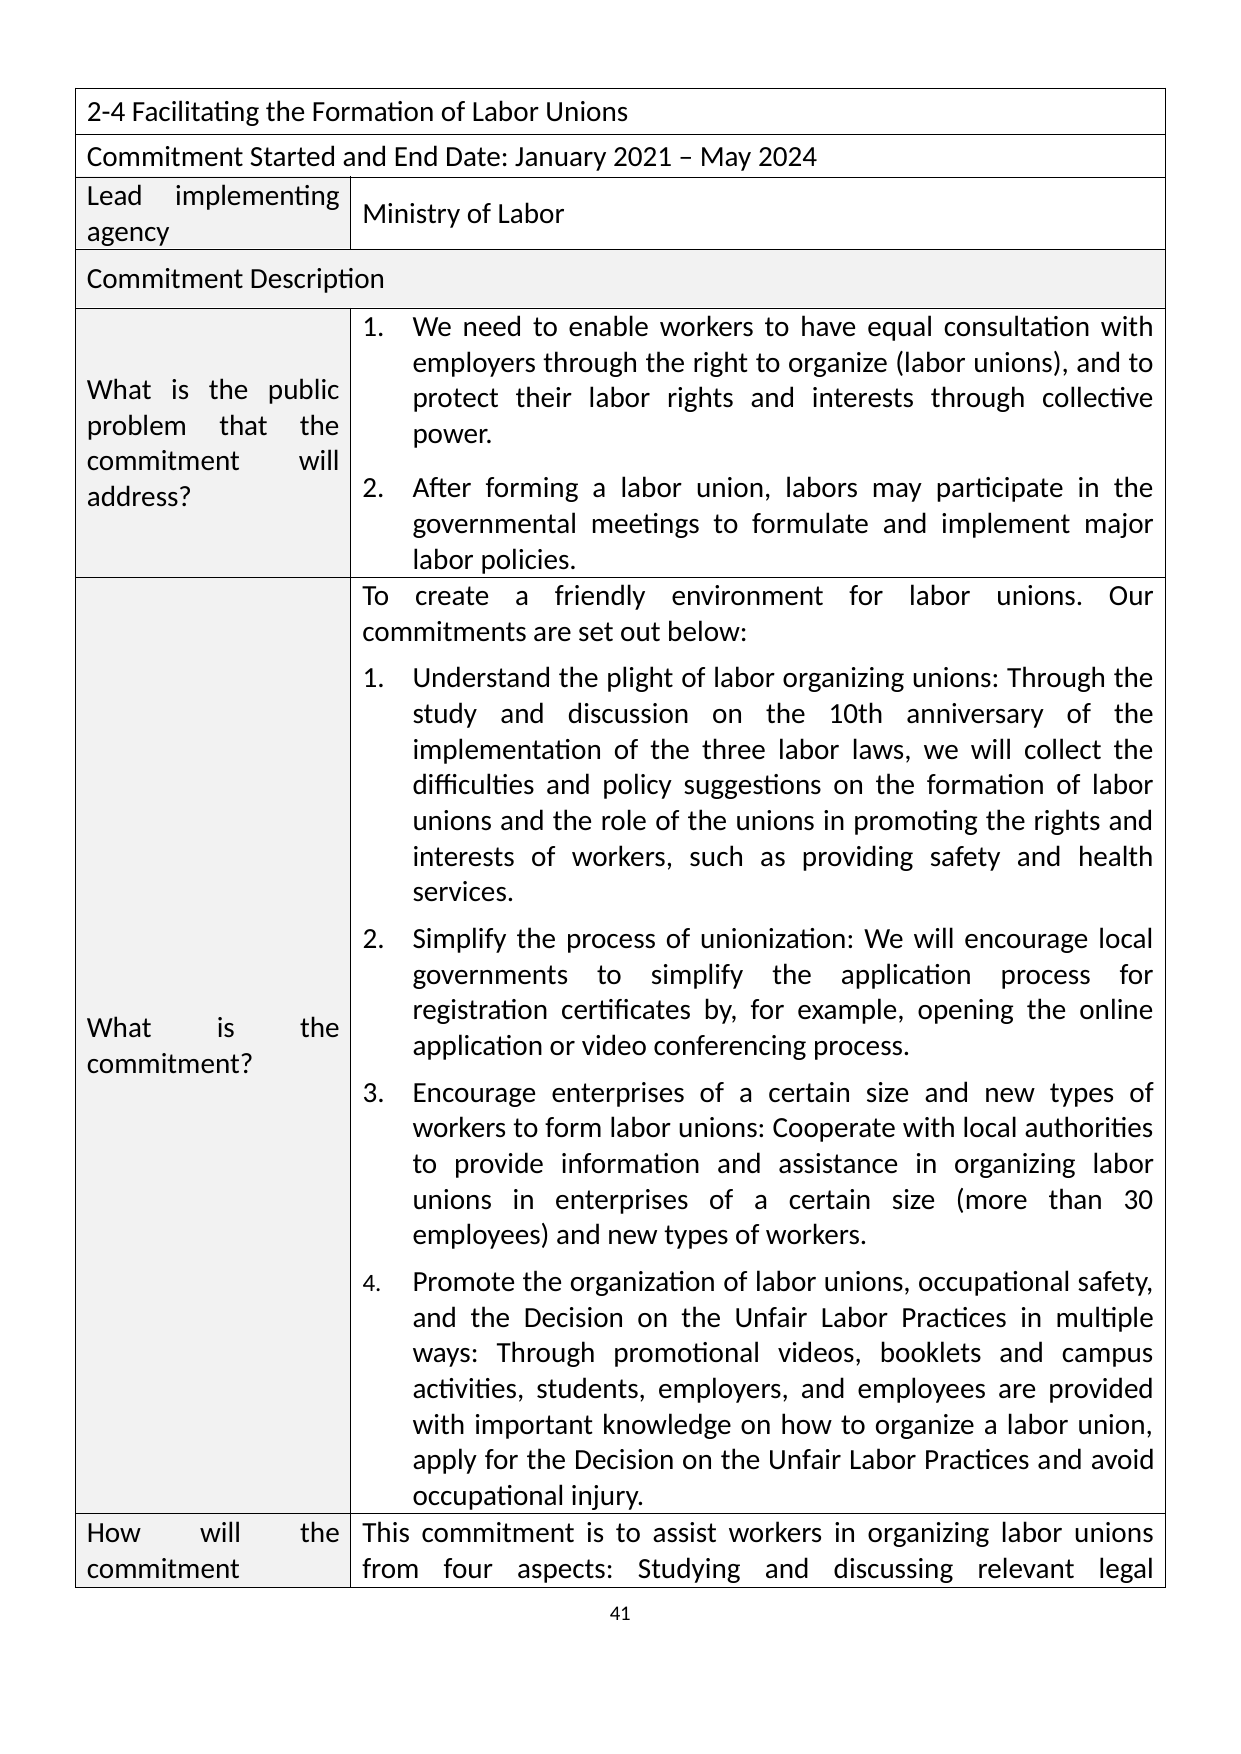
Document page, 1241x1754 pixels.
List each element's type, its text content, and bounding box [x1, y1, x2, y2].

table_cell To create a friendly environment for labor unions. Our commitments are set out below: Understand the plight of labor organizing unions: Through the study and discussion on the 10th anniversary of the implementation of the three labor laws, we will collect the difficulties and policy suggestions on the formation of labor unions and the role of the unions in promoting the rights and interests of workers, such as providing safety and health services. Simplify the process of unionization: We will encourage local governments to simplify the application process for registration certificates by, for example, opening the online application or video conferencing process. Encourage enterprises of a certain size and new types of workers to form labor unions: Cooperate with local authorities to provide information and assistance in organizing labor unions in enterprises of a certain size (more than 30 employees) and new types of workers. Promote the organization of labor unions, occupational safety, and the Decision on the Unfair Labor Practices in multiple ways: Through promotional videos, booklets and campus activities, students, employers, and employees are provided with important knowledge on how to organize a labor union, apply for the Decision on the Unfair Labor Practices and avoid occupational injury. [351, 578, 1165, 1513]
table_cell What is the public problem that the commitment will address? [76, 309, 350, 576]
table_cell What is the commitment? [76, 578, 350, 1513]
table_cell This commitment is to assist workers in organizing labor unions from four aspects: Studying and discussing relevant legal [351, 1514, 1165, 1587]
table_cell How will the commitment [76, 1514, 350, 1587]
table_cell We need to enable workers to have equal consultation with employers through the right to organize (labor unions), and to protect their labor rights and interests through collective power. After forming a labor union, labors may participate in the governmental meetings to formulate and implement major labor policies. [351, 309, 1165, 576]
table_cell Commitment Started and End Date: January 2021 – May 2024 [76, 135, 1165, 176]
table_cell Commitment Description [76, 250, 1165, 307]
table_cell Ministry of Labor [351, 178, 1165, 248]
table_header 2-4 Facilitating the Formation of Labor Unions [76, 89, 1165, 134]
table_cell Lead implementing agency [76, 178, 350, 248]
